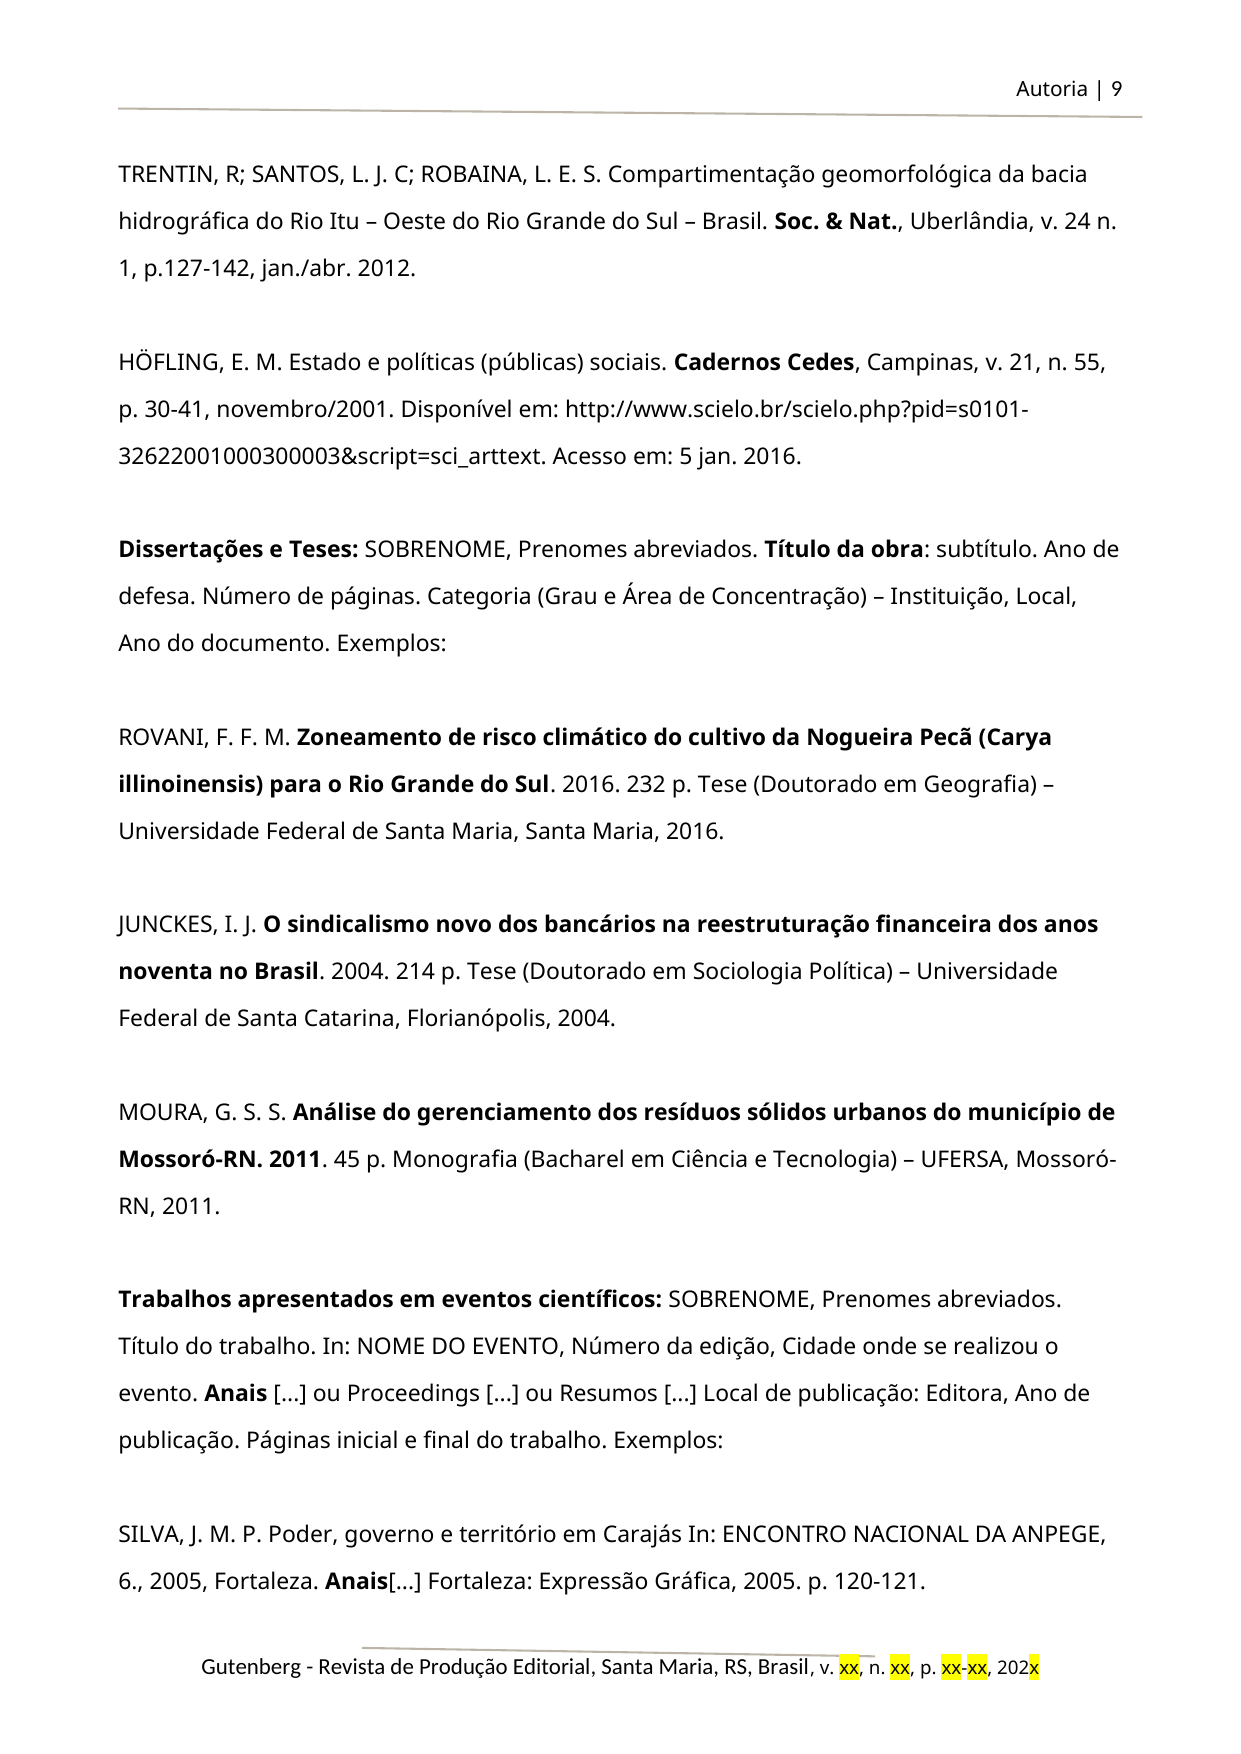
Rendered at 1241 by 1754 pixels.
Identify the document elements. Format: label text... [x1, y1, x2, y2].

text MOURA, G. S. S. Análise do gerenciamento dos resíduos sólidos urbanos do município de Mossoró-RN. 2011. 45 p. Monografia (Bacharel em Ciência e Tecnologia) – UFERSA, Mossoró-RN, 2011. [118, 1096, 1122, 1221]
text HÖFLING, E. M. Estado e políticas (públicas) sociais. Cadernos Cedes, Campinas, v. 21, n. 55, p. 30-41, novembro/2001. Disponível em: http://www.scielo.br/scielo.php?pid=s0101-32622001000300003&script=sci_arttext. Acesso em: 5 jan. 2016. [118, 346, 1122, 471]
text ROVANI, F. F. M. Zoneamento de risco climático do cultivo da Nogueira Pecã (Carya illinoinensis) para o Rio Grande do Sul. 2016. 232 p. Tese (Doutorado em Geografia) – Universidade Federal de Santa Maria, Santa Maria, 2016. [118, 721, 1122, 846]
text Trabalhos apresentados em eventos científicos: SOBRENOME, Prenomes abreviados. Título do trabalho. In: NOME DO EVENTO, Número da edição, Cidade onde se realizou o evento. Anais [...] ou Proceedings [...] ou Resumos [...] Local de publicação: Editora, Ano de publicação. Páginas inicial e final do trabalho. Exemplos: [118, 1283, 1122, 1455]
text Dissertações e Teses: SOBRENOME, Prenomes abreviados. Título da obra: subtítulo. Ano de defesa. Número de páginas. Categoria (Grau e Área de Concentração) – Instituição, Local, Ano do documento. Exemplos: [118, 533, 1122, 658]
text JUNCKES, I. J. O sindicalismo novo dos bancários na reestruturação financeira dos anos noventa no Brasil. 2004. 214 p. Tese (Doutorado em Sociologia Política) – Universidade Federal de Santa Catarina, Florianópolis, 2004. [118, 908, 1122, 1033]
text TRENTIN, R; SANTOS, L. J. C; ROBAINA, L. E. S. Compartimentação geomorfológica da bacia hidrográfica do Rio Itu – Oeste do Rio Grande do Sul – Brasil. Soc. & Nat., Uberlândia, v. 24 n. 1, p.127-142, jan./abr. 2012. [118, 158, 1122, 283]
text SILVA, J. M. P. Poder, governo e território em Carajás In: ENCONTRO NACIONAL DA ANPEGE, 6., 2005, Fortaleza. Anais[...] Fortaleza: Expressão Gráfica, 2005. p. 120-121. [118, 1518, 1122, 1596]
